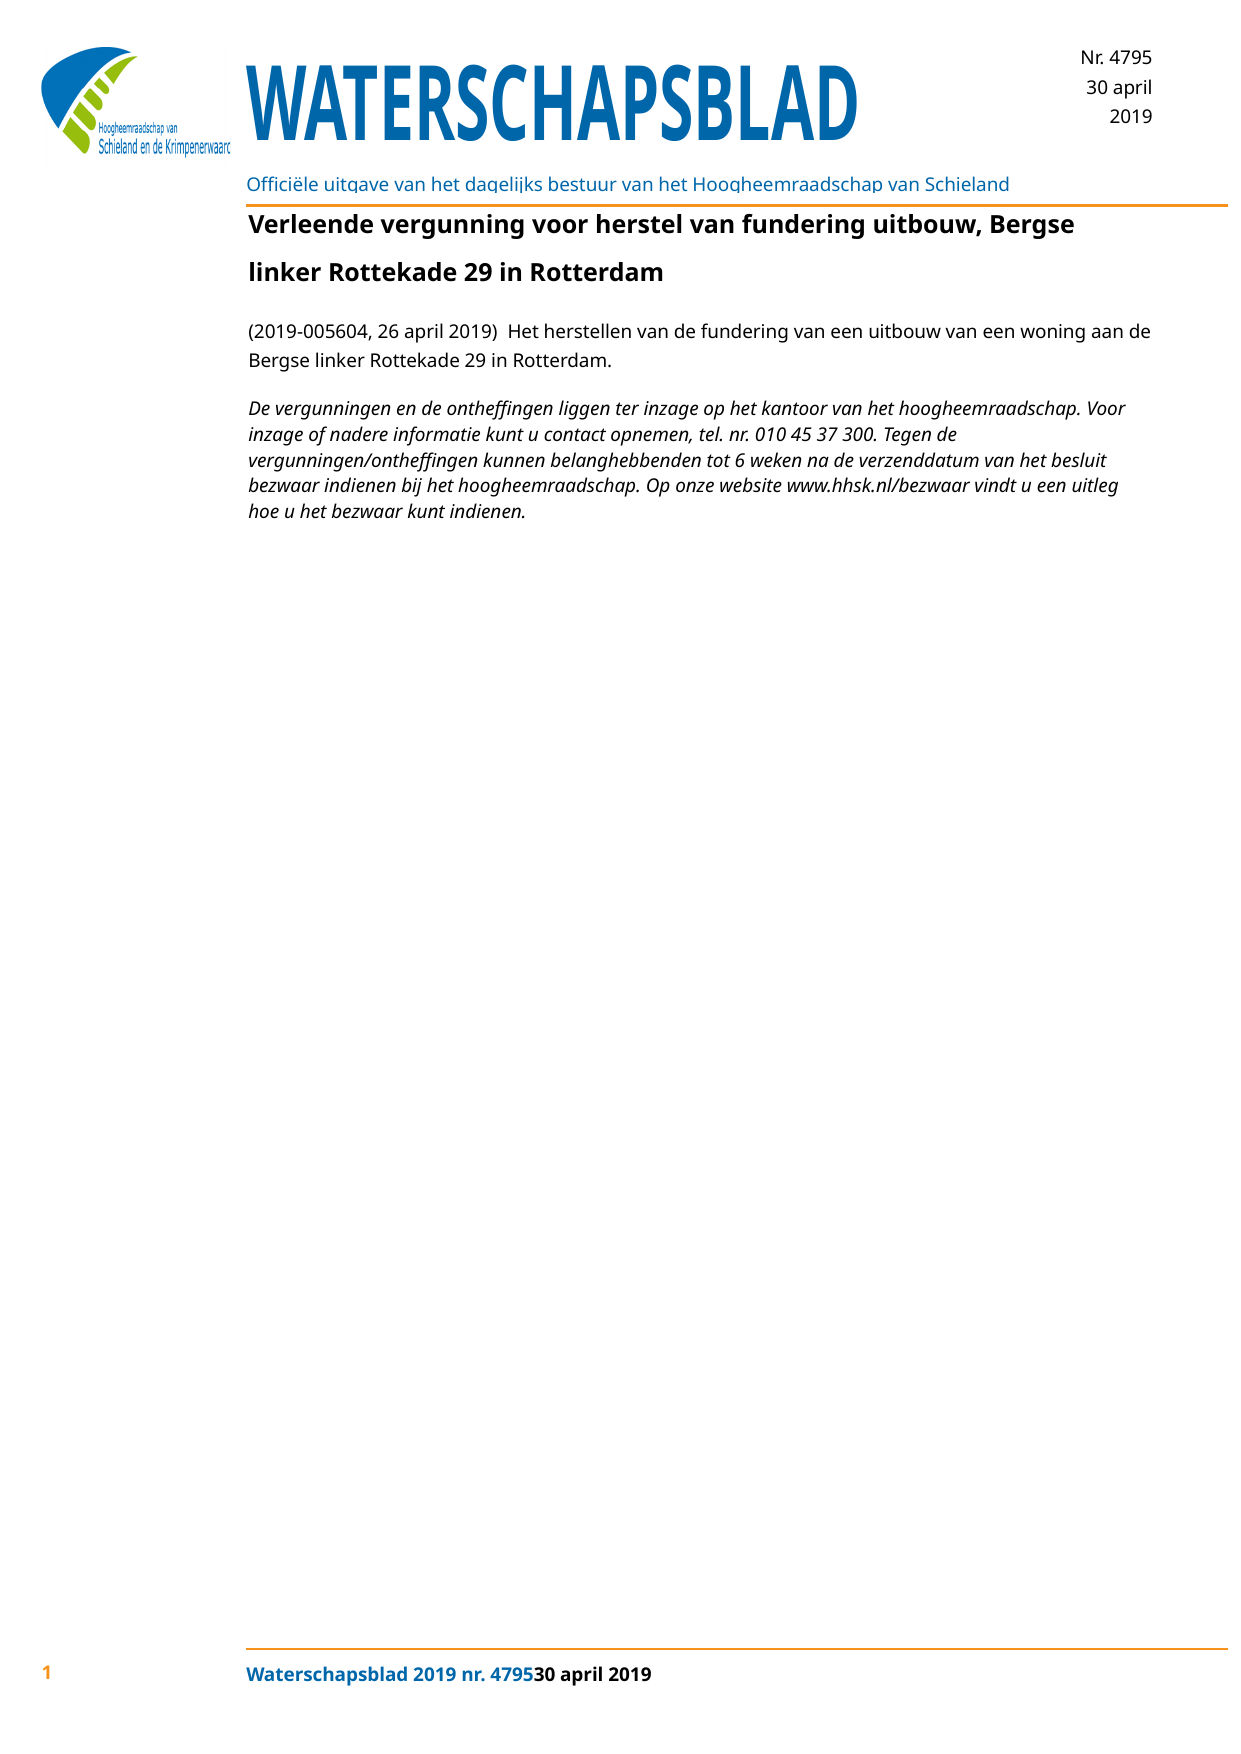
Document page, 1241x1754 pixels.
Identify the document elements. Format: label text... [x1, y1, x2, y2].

text (2019-005604, 26 april 2019) Het herstellen van de fundering van een uitbouw van een woning aan de Bergse linker Rottekade 29 in Rotterdam. [248, 318, 1152, 373]
picture [41, 47, 231, 172]
text Verleende vergunning voor herstel van fundering uitbouw, Bergse linker Rottekade 29 in Rotterdam [248, 207, 1152, 288]
text De vergunningen en de ontheffingen liggen ter inzage op het kantoor van het hoogheemraadschap. Voor inzage of nadere informatie kunt u contact opnemen, tel. nr. 010 45 37 300. Tegen de vergunningen/ontheffingen kunnen belanghebbenden tot 6 weken na de verzenddatum van het besluit bezwaar indienen bij het hoogheemraadschap. Op onze website www.hhsk.nl/bezwaar vindt u een uitleg hoe u het bezwaar kunt indienen. [248, 395, 1152, 524]
